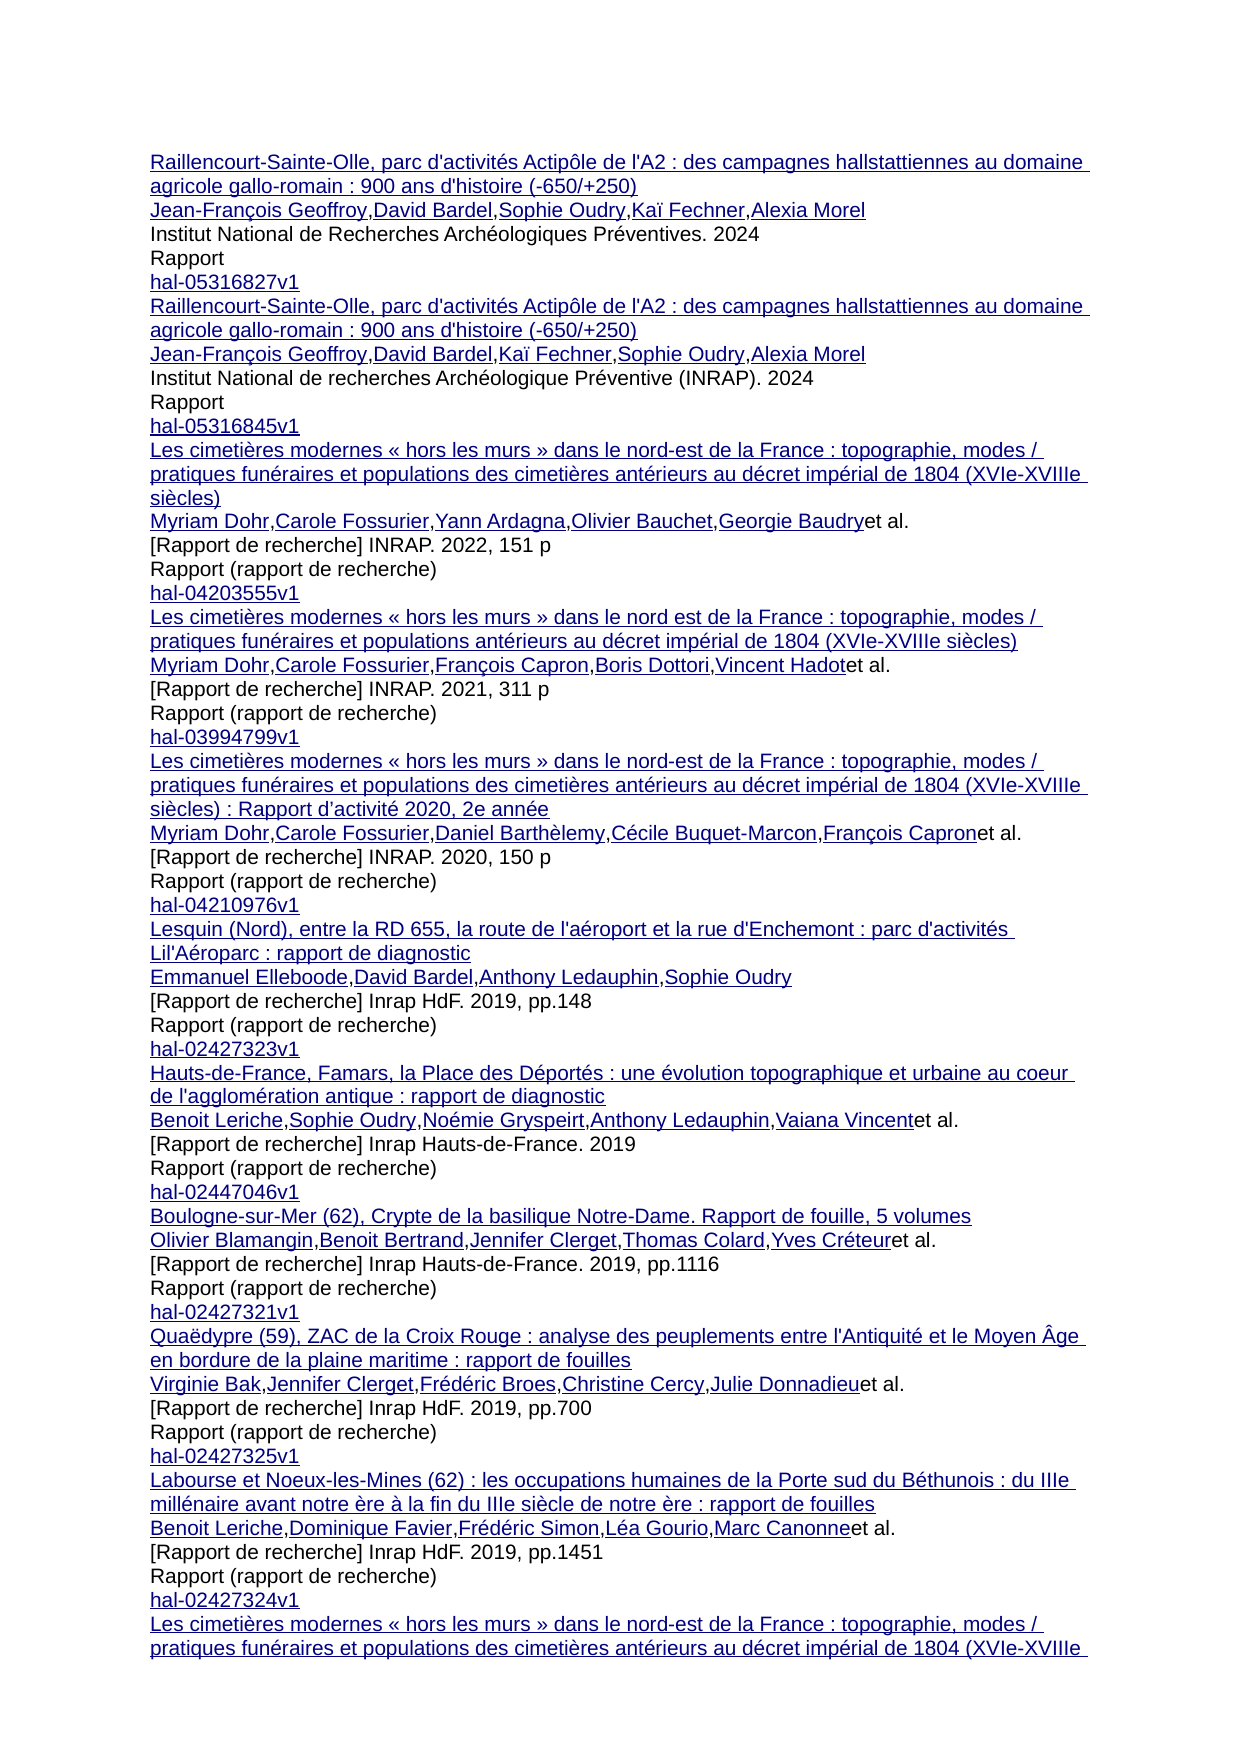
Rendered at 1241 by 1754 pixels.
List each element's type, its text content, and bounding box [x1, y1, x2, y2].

table_cell Boulogne-sur-Mer (62), Crypte de la basilique Notre-Dame. Rapport de fouille, 5 volumes Olivier Blamangin,Benoit Bertrand,Jennifer Clerget,Thomas Colard,Yves Créteuret al. [Rapport de recherche] Inrap Hauts-de-France. 2019, pp.1116 Rapport (rapport de recherche) hal-02427321v1 [150, 1204, 1090, 1324]
table_cell Les cimetières modernes « hors les murs » dans le nord est de la France : topographie, modes / pratiques funéraires et populations antérieurs au décret impérial de 1804 (XVIe-XVIIIe siècles) Myriam Dohr,Carole Fossurier,François Capron,Boris Dottori,Vincent Hadotet al. [Rapport de recherche] INRAP. 2021, 311 p Rapport (rapport de recherche) hal-03994799v1 [150, 605, 1090, 749]
table_cell Les cimetières modernes « hors les murs » dans le nord-est de la France : topographie, modes / pratiques funéraires et populations des cimetières antérieurs au décret impérial de 1804 (XVIe-XVIIIe siècles) Myriam Dohr,Carole Fossurier,Yann Ardagna,Olivier Bauchet,Georgie Baudryet al. [Rapport de recherche] INRAP. 2022, 151 p Rapport (rapport de recherche) hal-04203555v1 [150, 438, 1090, 605]
table_cell Labourse et Noeux-les-Mines (62) : les occupations humaines de la Porte sud du Béthunois : du IIIe millénaire avant notre ère à la fin du IIIe siècle de notre ère : rapport de fouilles Benoit Leriche,Dominique Favier,Frédéric Simon,Léa Gourio,Marc Canonneet al. [Rapport de recherche] Inrap HdF. 2019, pp.1451 Rapport (rapport de recherche) hal-02427324v1 [150, 1468, 1090, 1611]
table_cell Les cimetières modernes « hors les murs » dans le nord-est de la France : topographie, modes / pratiques funéraires et populations des cimetières antérieurs au décret impérial de 1804 (XVIe-XVIIIe siècles) : Rapport d’activité 2020, 2e année Myriam Dohr,Carole Fossurier,Daniel Barthèlemy,Cécile Buquet-Marcon,François Capronet al. [Rapport de recherche] INRAP. 2020, 150 p Rapport (rapport de recherche) hal-04210976v1 [150, 749, 1090, 917]
table_cell agricole gallo-romain : 900 ans d'histoire (-650/+250) Jean-François Geoffroy,David Bardel,Kaï Fechner,Sophie Oudry,Alexia Morel Institut National de recherches Archéologique Préventive (INRAP). 2024 Rapport hal-05316845v1 [150, 316, 1090, 437]
table_cell Raillencourt-Sainte-Olle, parc d'activités Actipôle de l'A2 : des campagnes hallstattiennes au domaine [150, 294, 1090, 315]
table_cell agricole gallo-romain : 900 ans d'histoire (-650/+250) Jean-François Geoffroy,David Bardel,Sophie Oudry,Kaï Fechner,Alexia Morel Institut National de Recherches Archéologiques Préventives. 2024 Rapport hal-05316827v1 [150, 172, 1090, 294]
table_cell Raillencourt-Sainte-Olle, parc d'activités Actipôle de l'A2 : des campagnes hallstattiennes au domaine [150, 150, 1090, 171]
table_cell Les cimetières modernes « hors les murs » dans le nord-est de la France : topographie, modes / pratiques funéraires et populations des cimetières antérieurs au décret impérial de 1804 (XVIe-XVIIIe [150, 1611, 1090, 1659]
table_cell Hauts-de-France, Famars, la Place des Déportés : une évolution topographique et urbaine au coeur de l'agglomération antique : rapport de diagnostic Benoit Leriche,Sophie Oudry,Noémie Gryspeirt,Anthony Ledauphin,Vaiana Vincentet al. [Rapport de recherche] Inrap Hauts-de-France. 2019 Rapport (rapport de recherche) hal-02447046v1 [150, 1060, 1090, 1204]
table_cell Quaëdypre (59), ZAC de la Croix Rouge : analyse des peuplements entre l'Antiquité et le Moyen Âge en bordure de la plaine maritime : rapport de fouilles Virginie Bak,Jennifer Clerget,Frédéric Broes,Christine Cercy,Julie Donnadieuet al. [Rapport de recherche] Inrap HdF. 2019, pp.700 Rapport (rapport de recherche) hal-02427325v1 [150, 1324, 1090, 1468]
table_cell Lesquin (Nord), entre la RD 655, la route de l'aéroport et la rue d'Enchemont : parc d'activités Lil'Aéroparc : rapport de diagnostic Emmanuel Elleboode,David Bardel,Anthony Ledauphin,Sophie Oudry [Rapport de recherche] Inrap HdF. 2019, pp.148 Rapport (rapport de recherche) hal-02427323v1 [150, 917, 1090, 1060]
